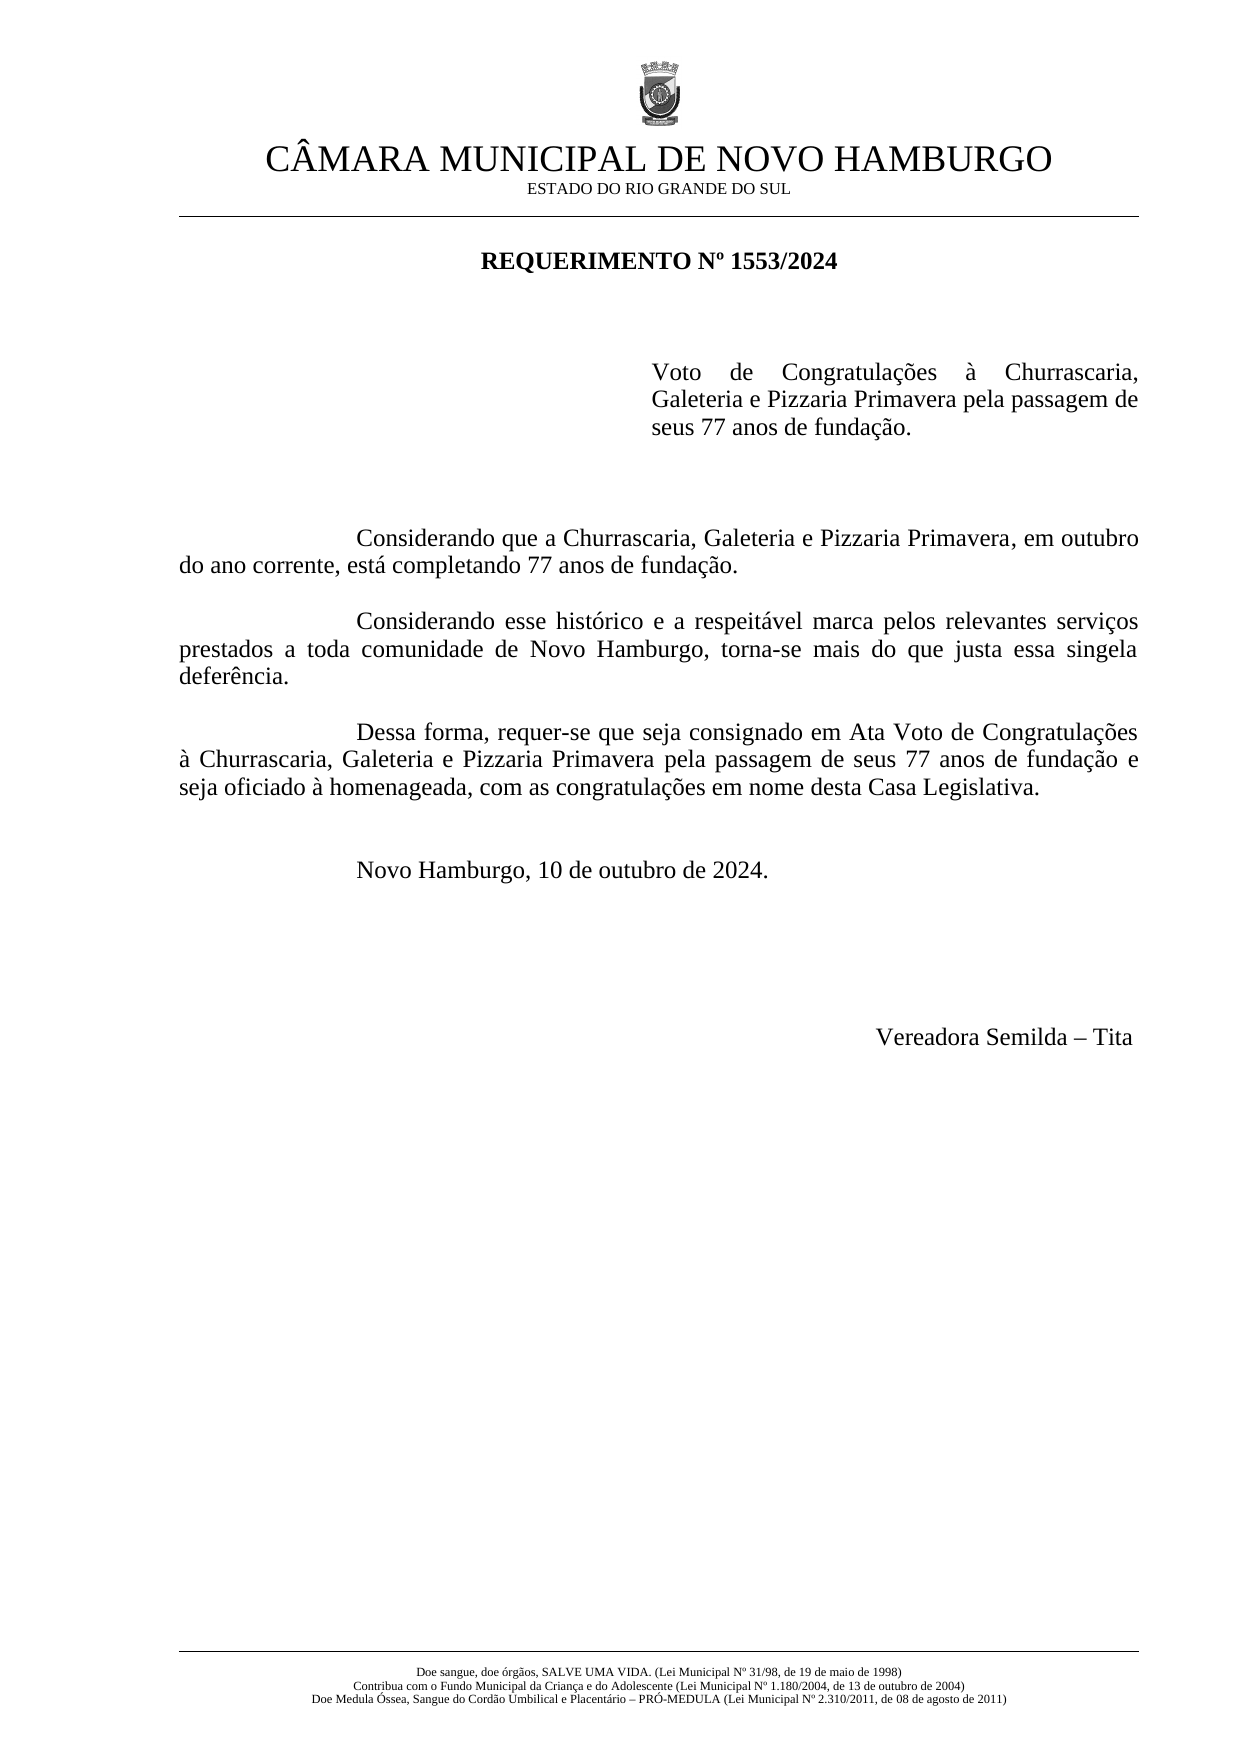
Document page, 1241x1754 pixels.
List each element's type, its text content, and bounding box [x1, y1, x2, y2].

text Voto de Congratulações à Churrascaria, Galeteria e Pizzaria Primavera pela passagem de seus 77 anos de fundação. [651, 358, 1139, 441]
text REQUERIMENTO Nº 1553/2024 [179, 247, 1139, 274]
text Considerando que a Churrascaria, Galeteria e Pizzaria Primavera, em outubro do ano corrente, está completando 77 anos de fundação. [179, 524, 1139, 579]
text Dessa forma, requer-se que seja consignado em Ata Voto de Congratulações à Churrascaria, Galeteria e Pizzaria Primavera pela passagem de seus 77 anos de fundação e seja oficiado à homenageada, com as congratulações em nome desta Casa Legislativa. [179, 718, 1139, 801]
text Considerando esse histórico e a respeitável marca pelos relevantes serviços prestados a toda comunidade de Novo Hamburgo, torna-se mais do que justa essa singela deferência. [179, 607, 1139, 690]
text Vereadora Semilda – Tita [179, 1023, 1139, 1050]
text Novo Hamburgo, 10 de outubro de 2024. [179, 856, 1139, 884]
